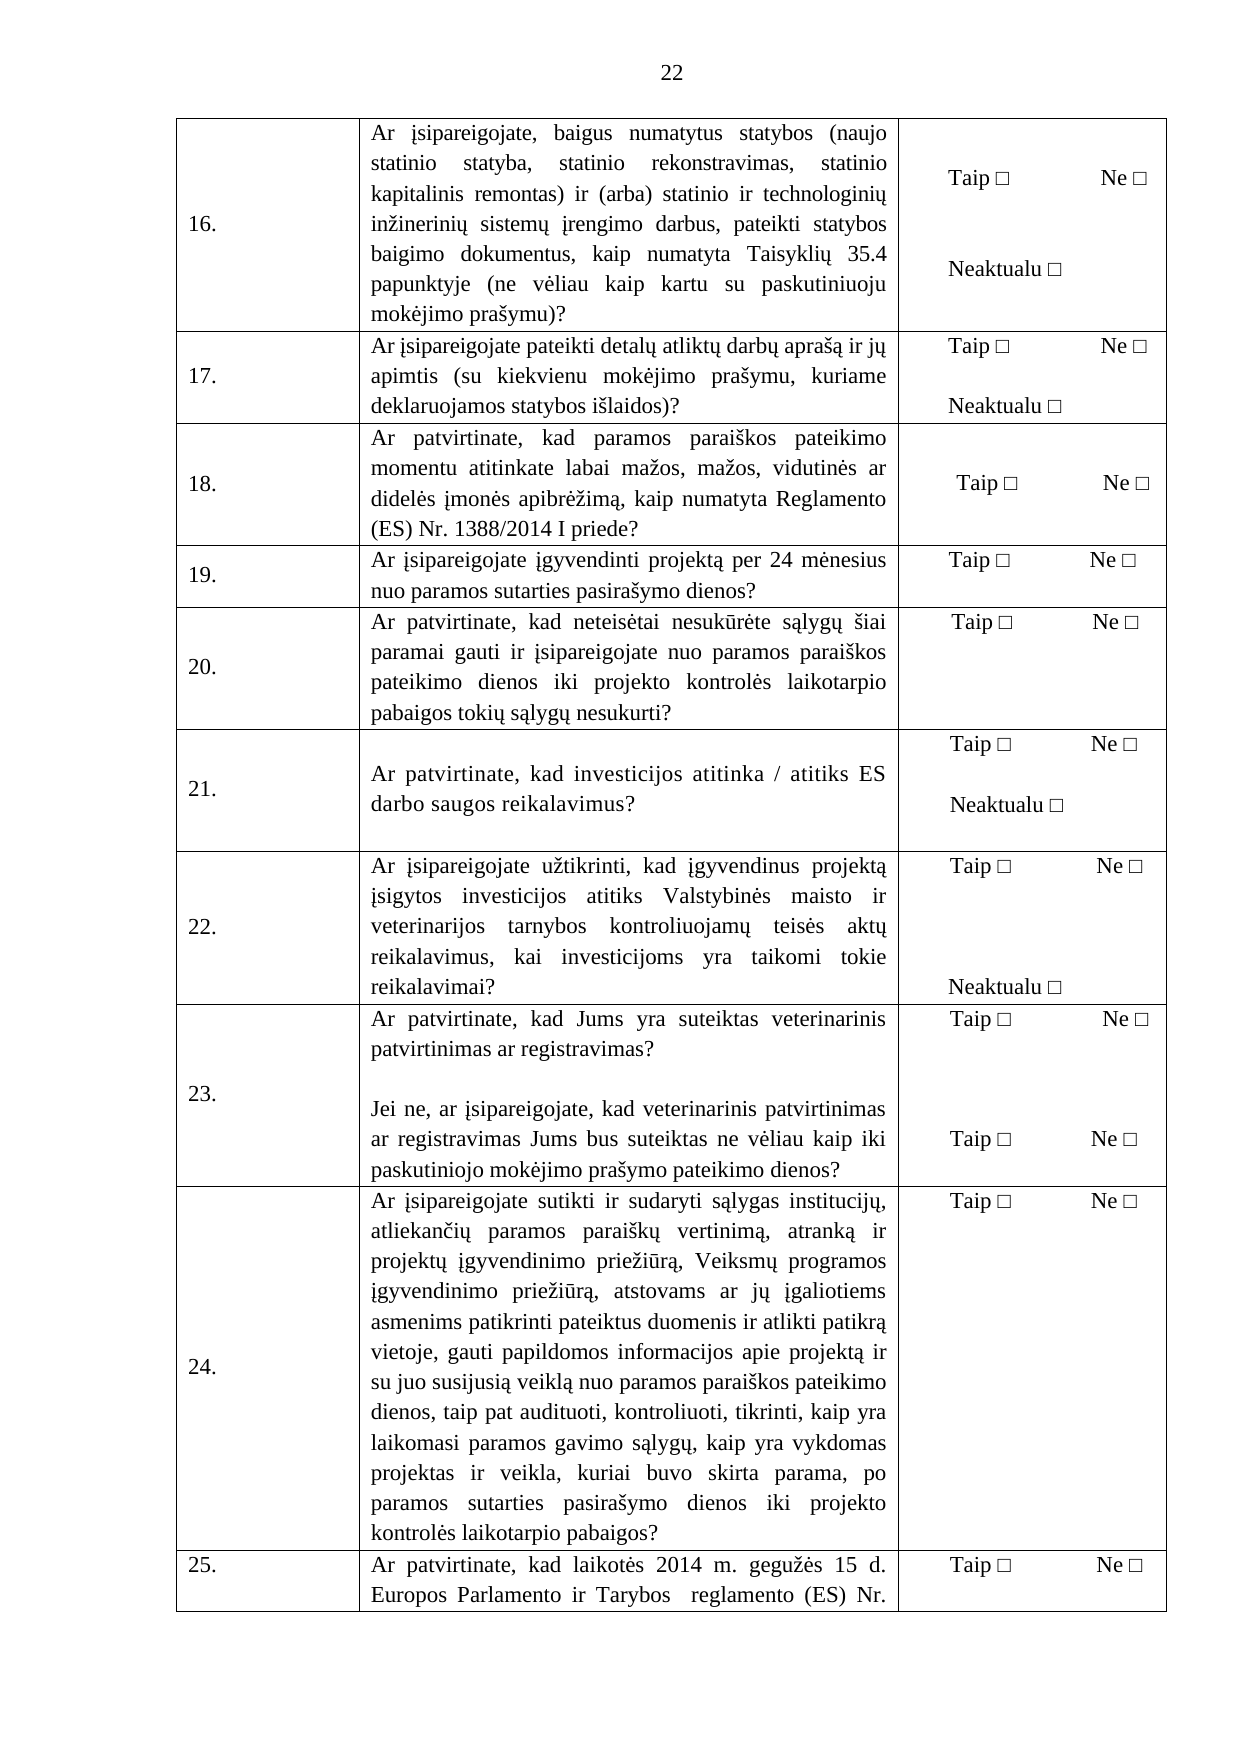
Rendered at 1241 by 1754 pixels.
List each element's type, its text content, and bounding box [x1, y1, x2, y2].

table_cell 22. [177, 852, 359, 1003]
table_cell Ar patvirtinate, kad Jums yra suteiktas veterinarinis patvirtinimas ar registravimas? Jei ne, ar įsipareigojate, kad veterinarinis patvirtinimas ar registravimas Jums bus suteiktas ne vėliau kaip iki paskutiniojo mokėjimo prašymo pateikimo dienos? [360, 1005, 898, 1186]
table_cell 20. [177, 608, 359, 729]
table_cell Taip □ Ne □ [899, 424, 1166, 545]
table_cell Taip □ Ne □ [899, 1187, 1166, 1550]
table_cell 23. [177, 1005, 359, 1186]
table_cell Ar įsipareigojate užtikrinti, kad įgyvendinus projektą įsigytos investicijos atitiks Valstybinės maisto ir veterinarijos tarnybos kontroliuojamų teisės aktų reikalavimus, kai investicijoms yra taikomi tokie reikalavimai? [360, 852, 898, 1003]
table_cell Ar įsipareigojate sutikti ir sudaryti sąlygas institucijų, atliekančių paramos paraiškų vertinimą, atranką ir projektų įgyvendinimo priežiūrą, Veiksmų programos įgyvendinimo priežiūrą, atstovams ar jų įgaliotiems asmenims patikrinti pateiktus duomenis ir atlikti patikrą vietoje, gauti papildomos informacijos apie projektą ir su juo susijusią veiklą nuo paramos paraiškos pateikimo dienos, taip pat audituoti, kontroliuoti, tikrinti, kaip yra laikomasi paramos gavimo sąlygų, kaip yra vykdomas projektas ir veikla, kuriai buvo skirta parama, po paramos sutarties pasirašymo dienos iki projekto kontrolės laikotarpio pabaigos? [360, 1187, 898, 1550]
table_cell 19. [177, 546, 359, 607]
table_cell Taip □ Ne □ Neaktualu □ [899, 730, 1166, 851]
table_cell Taip □ Ne □ Taip □ Ne □ [899, 1005, 1166, 1186]
table_cell Ar patvirtinate, kad laikotės 2014 m. gegužės 15 d. Europos Parlamento ir Tarybos reglamento (ES) Nr. [360, 1551, 898, 1611]
table_cell 18. [177, 424, 359, 545]
table_cell Taip □ Ne □ [899, 546, 1166, 607]
table_cell Ar patvirtinate, kad neteisėtai nesukūrėte sąlygų šiai paramai gauti ir įsipareigojate nuo paramos paraiškos pateikimo dienos iki projekto kontrolės laikotarpio pabaigos tokių sąlygų nesukurti? [360, 608, 898, 729]
table_cell Ar patvirtinate, kad investicijos atitinka / atitiks ES darbo saugos reikalavimus? [360, 730, 898, 851]
table_cell 17. [177, 332, 359, 423]
table_cell 16. [177, 119, 359, 331]
table_cell Taip □ Ne □ Neaktualu □ [899, 332, 1166, 423]
table_cell Taip □ Ne □ Neaktualu □ [899, 852, 1166, 1003]
table_cell 21. [177, 730, 359, 851]
table_cell Ar įsipareigojate, baigus numatytus statybos (naujo statinio statyba, statinio rekonstravimas, statinio kapitalinis remontas) ir (arba) statinio ir technologinių inžinerinių sistemų įrengimo darbus, pateikti statybos baigimo dokumentus, kaip numatyta Taisyklių 35.4 papunktyje (ne vėliau kaip kartu su paskutiniuoju mokėjimo prašymu)? [360, 119, 898, 331]
table_cell Taip □ Ne □ Neaktualu □ [899, 119, 1166, 331]
table_cell Ar įsipareigojate įgyvendinti projektą per 24 mėnesius nuo paramos sutarties pasirašymo dienos? [360, 546, 898, 607]
table_cell 24. [177, 1187, 359, 1550]
table_cell Ar įsipareigojate pateikti detalų atliktų darbų aprašą ir jų apimtis (su kiekvienu mokėjimo prašymu, kuriame deklaruojamos statybos išlaidos)? [360, 332, 898, 423]
table_cell 25. [177, 1551, 359, 1611]
table_cell Ar patvirtinate, kad paramos paraiškos pateikimo momentu atitinkate labai mažos, mažos, vidutinės ar didelės įmonės apibrėžimą, kaip numatyta Reglamento (ES) Nr. 1388/2014 I priede? [360, 424, 898, 545]
table_cell Taip □ Ne □ [899, 608, 1166, 729]
table_cell Taip □ Ne □ [899, 1551, 1166, 1611]
